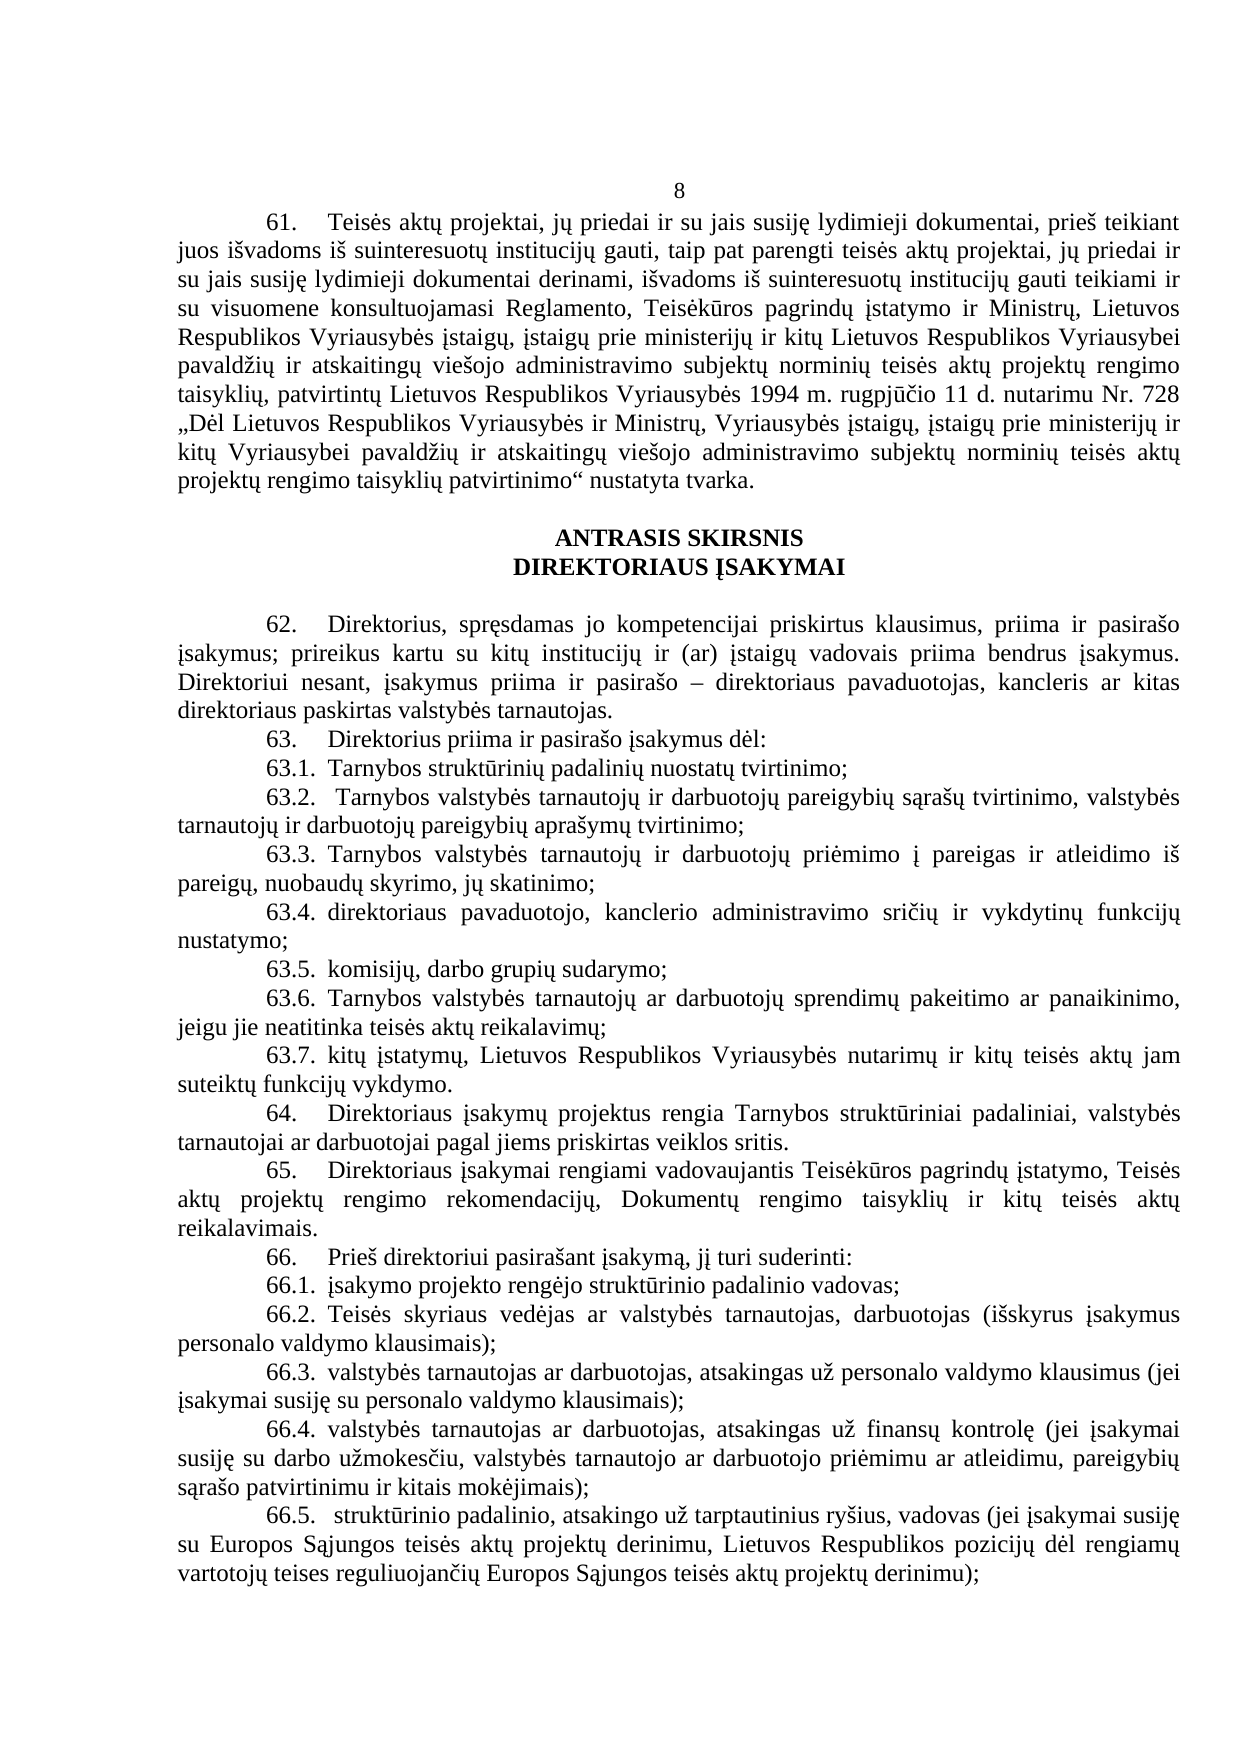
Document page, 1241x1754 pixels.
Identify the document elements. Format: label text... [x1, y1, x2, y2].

text 63.1. Tarnybos struktūrinių padalinių nuostatų tvirtinimo; [177, 753, 1181, 782]
text 62. Direktorius, spręsdamas jo kompetencijai priskirtus klausimus, priima ir pasirašo įsakymus; prireikus kartu su kitų institucijų ir (ar) įstaigų vadovais priima bendrus įsakymus. Direktoriui nesant, įsakymus priima ir pasirašo – direktoriaus pavaduotojas, kancleris ar kitas direktoriaus paskirtas valstybės tarnautojas. [177, 609, 1181, 724]
text 66.5. struktūrinio padalinio, atsakingo už tarptautinius ryšius, vadovas (jei įsakymai susiję su Europos Sąjungos teisės aktų projektų derinimu, Lietuvos Respublikos pozicijų dėl rengiamų vartotojų teises reguliuojančių Europos Sąjungos teisės aktų projektų derinimu); [177, 1500, 1181, 1587]
text 66.3. valstybės tarnautojas ar darbuotojas, atsakingas už personalo valdymo klausimus (jei įsakymai susiję su personalo valdymo klausimais); [177, 1357, 1181, 1414]
text 65. Direktoriaus įsakymai rengiami vadovaujantis Teisėkūros pagrindų įstatymo, Teisės aktų projektų rengimo rekomendacijų, Dokumentų rengimo taisyklių ir kitų teisės aktų reikalavimais. [177, 1155, 1181, 1242]
text 64. Direktoriaus įsakymų projektus rengia Tarnybos struktūriniai padaliniai, valstybės tarnautojai ar darbuotojai pagal jiems priskirtas veiklos sritis. [177, 1098, 1181, 1155]
text 63.7. kitų įstatymų, Lietuvos Respublikos Vyriausybės nutarimų ir kitų teisės aktų jam suteiktų funkcijų vykdymo. [177, 1040, 1181, 1098]
text 63.2. Tarnybos valstybės tarnautojų ir darbuotojų pareigybių sąrašų tvirtinimo, valstybės tarnautojų ir darbuotojų pareigybių aprašymų tvirtinimo; [177, 782, 1181, 839]
text ANTRASIS SKIRSNIS [177, 523, 1181, 552]
text 66.4. valstybės tarnautojas ar darbuotojas, atsakingas už finansų kontrolę (jei įsakymai susiję su darbo užmokesčiu, valstybės tarnautojo ar darbuotojo priėmimu ar atleidimu, pareigybių sąrašo patvirtinimu ir kitais mokėjimais); [177, 1414, 1181, 1500]
text DIREKTORIAUS ĮSAKYMAI [177, 552, 1181, 580]
text 63.3. Tarnybos valstybės tarnautojų ir darbuotojų priėmimo į pareigas ir atleidimo iš pareigų, nuobaudų skyrimo, jų skatinimo; [177, 839, 1181, 897]
text 63.5. komisijų, darbo grupių sudarymo; [177, 954, 1181, 983]
text 61. Teisės aktų projektai, jų priedai ir su jais susiję lydimieji dokumentai, prieš teikiant juos išvadoms iš suinteresuotų institucijų gauti, taip pat parengti teisės aktų projektai, jų priedai ir su jais susiję lydimieji dokumentai derinami, išvadoms iš suinteresuotų institucijų gauti teikiami ir su visuomene konsultuojamasi Reglamento, Teisėkūros pagrindų įstatymo ir Ministrų, Lietuvos Respublikos Vyriausybės įstaigų, įstaigų prie ministerijų ir kitų Lietuvos Respublikos Vyriausybei pavaldžių ir atskaitingų viešojo administravimo subjektų norminių teisės aktų projektų rengimo taisyklių, patvirtintų Lietuvos Respublikos Vyriausybės 1994 m. rugpjūčio 11 d. nutarimu Nr. 728 „Dėl Lietuvos Respublikos Vyriausybės ir Ministrų, Vyriausybės įstaigų, įstaigų prie ministerijų ir kitų Vyriausybei pavaldžių ir atskaitingų viešojo administravimo subjektų norminių teisės aktų projektų rengimo taisyklių patvirtinimo“ nustatyta tvarka. [177, 207, 1181, 494]
text 63. Direktorius priima ir pasirašo įsakymus dėl: [177, 724, 1181, 753]
text 66.2. Teisės skyriaus vedėjas ar valstybės tarnautojas, darbuotojas (išskyrus įsakymus personalo valdymo klausimais); [177, 1299, 1181, 1357]
text 66.1. įsakymo projekto rengėjo struktūrinio padalinio vadovas; [177, 1270, 1181, 1299]
text 63.6. Tarnybos valstybės tarnautojų ar darbuotojų sprendimų pakeitimo ar panaikinimo, jeigu jie neatitinka teisės aktų reikalavimų; [177, 983, 1181, 1040]
text 66. Prieš direktoriui pasirašant įsakymą, jį turi suderinti: [177, 1242, 1181, 1270]
text 63.4. direktoriaus pavaduotojo, kanclerio administravimo sričių ir vykdytinų funkcijų nustatymo; [177, 897, 1181, 954]
